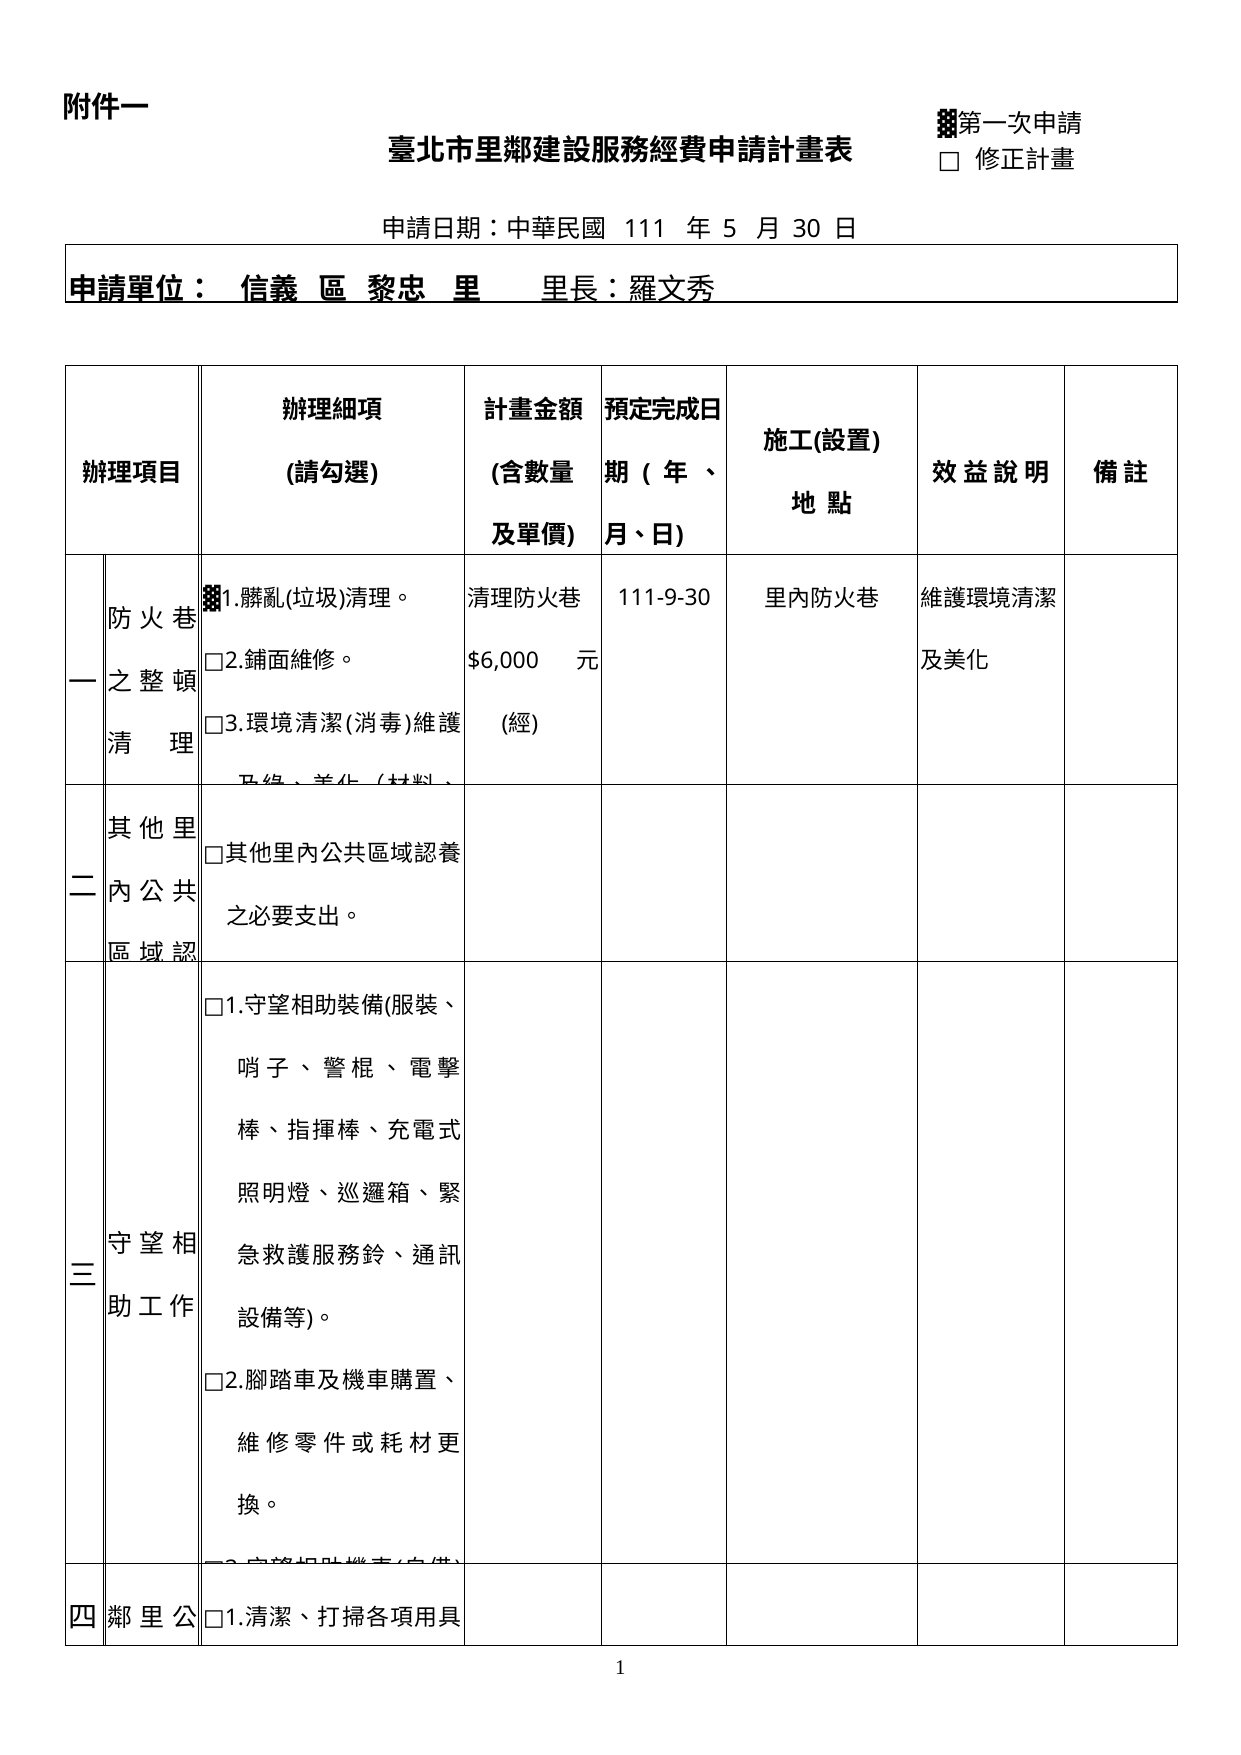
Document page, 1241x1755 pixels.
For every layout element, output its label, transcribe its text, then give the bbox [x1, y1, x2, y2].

table_header 施工(設置) 地 點 [727, 366, 917, 553]
table_cell [727, 785, 917, 961]
table_cell [465, 785, 601, 961]
table_cell [727, 962, 917, 1563]
table_cell [918, 962, 1064, 1563]
table_cell [1065, 555, 1177, 784]
text ▓第一次申請 [937, 103, 1120, 140]
table_cell □其他里內公共區域認養之必要支出。 [202, 785, 464, 961]
table_cell ▓1.髒亂(垃圾)清理。 □2.鋪面維修。 □3.環境清潔(消毒)維護及綠、美化（材料、花材、肥料、工資）。 □4.其他有關整頓工作用途。 [202, 555, 464, 784]
table_cell 二 [66, 785, 103, 961]
table_cell 其他里內公共區域認養之必要支出 [106, 785, 198, 961]
list 修正計畫 [937, 140, 1120, 176]
table_cell □1.清潔、打掃各項用具 之購置。 □2.澆灌設施設置維護及水費。 □3.其他經區公所核可之維護服務用途。 [202, 1564, 464, 1645]
table_cell [465, 1564, 601, 1645]
table_cell 鄰里公 [106, 1564, 198, 1645]
table_cell 維護環境清潔 及美化 [918, 555, 1064, 784]
table_header 預定完成日期(年、月、日) [602, 366, 726, 553]
table_cell [602, 785, 726, 961]
table_cell [465, 962, 601, 1563]
table_cell [918, 1564, 1064, 1645]
table_cell [727, 1564, 917, 1645]
table_header 辦理細項 (請勾選) [202, 366, 464, 553]
table_cell [1065, 1564, 1177, 1645]
text 臺北市里鄰建設服務經費申請計畫表 [187, 126, 937, 168]
table_cell [1065, 962, 1177, 1563]
text [937, 176, 1120, 218]
table_cell [918, 785, 1064, 961]
table_header 申請單位： 信義 區 黎忠 里 里長：羅文秀 [66, 245, 1177, 301]
table_cell 清理防火巷 $6,000元(經) [465, 555, 601, 784]
table_cell [602, 962, 726, 1563]
table_cell 一 [66, 555, 103, 784]
table_cell 防火巷之整頓清理 [106, 555, 198, 784]
table_header 辦理項目 [66, 366, 198, 553]
table_header 效 益 說 明 [918, 366, 1064, 553]
table_header 備 註 [1065, 366, 1177, 553]
table_cell [602, 1564, 726, 1645]
table_cell 四 [66, 1564, 103, 1645]
table_cell [1065, 785, 1177, 961]
table_cell 三 [66, 962, 103, 1563]
table_cell 里內防火巷 [727, 555, 917, 784]
table_header 計畫金額 (含數量 及單價) [465, 366, 601, 553]
text 申請日期：中華民國 111 年 5 月 30 日 [187, 208, 1053, 244]
table_cell □1.守望相助裝備(服裝、哨子、警棍、電擊棒、指揮棒、充電式照明燈、巡邏箱、緊急救護服務鈴、通訊設備等)。 □2.腳踏車及機車購置、維修零件或耗材更換。 □3.守望相助機車(自備)油料補貼。 □4.感應器裝設、維修零件或耗材更換等。 □5.守望相助工作相關參訪及研習活動。 □6.守望相助點心費。 □7.其他有關裝備、設施〈滅火器、消耗品等〉之購置、維修。 [202, 962, 464, 1563]
table_cell 111-9-30 [602, 555, 726, 784]
table_cell 守望相助工作 [106, 962, 198, 1563]
text 附件一 [62, 84, 635, 126]
